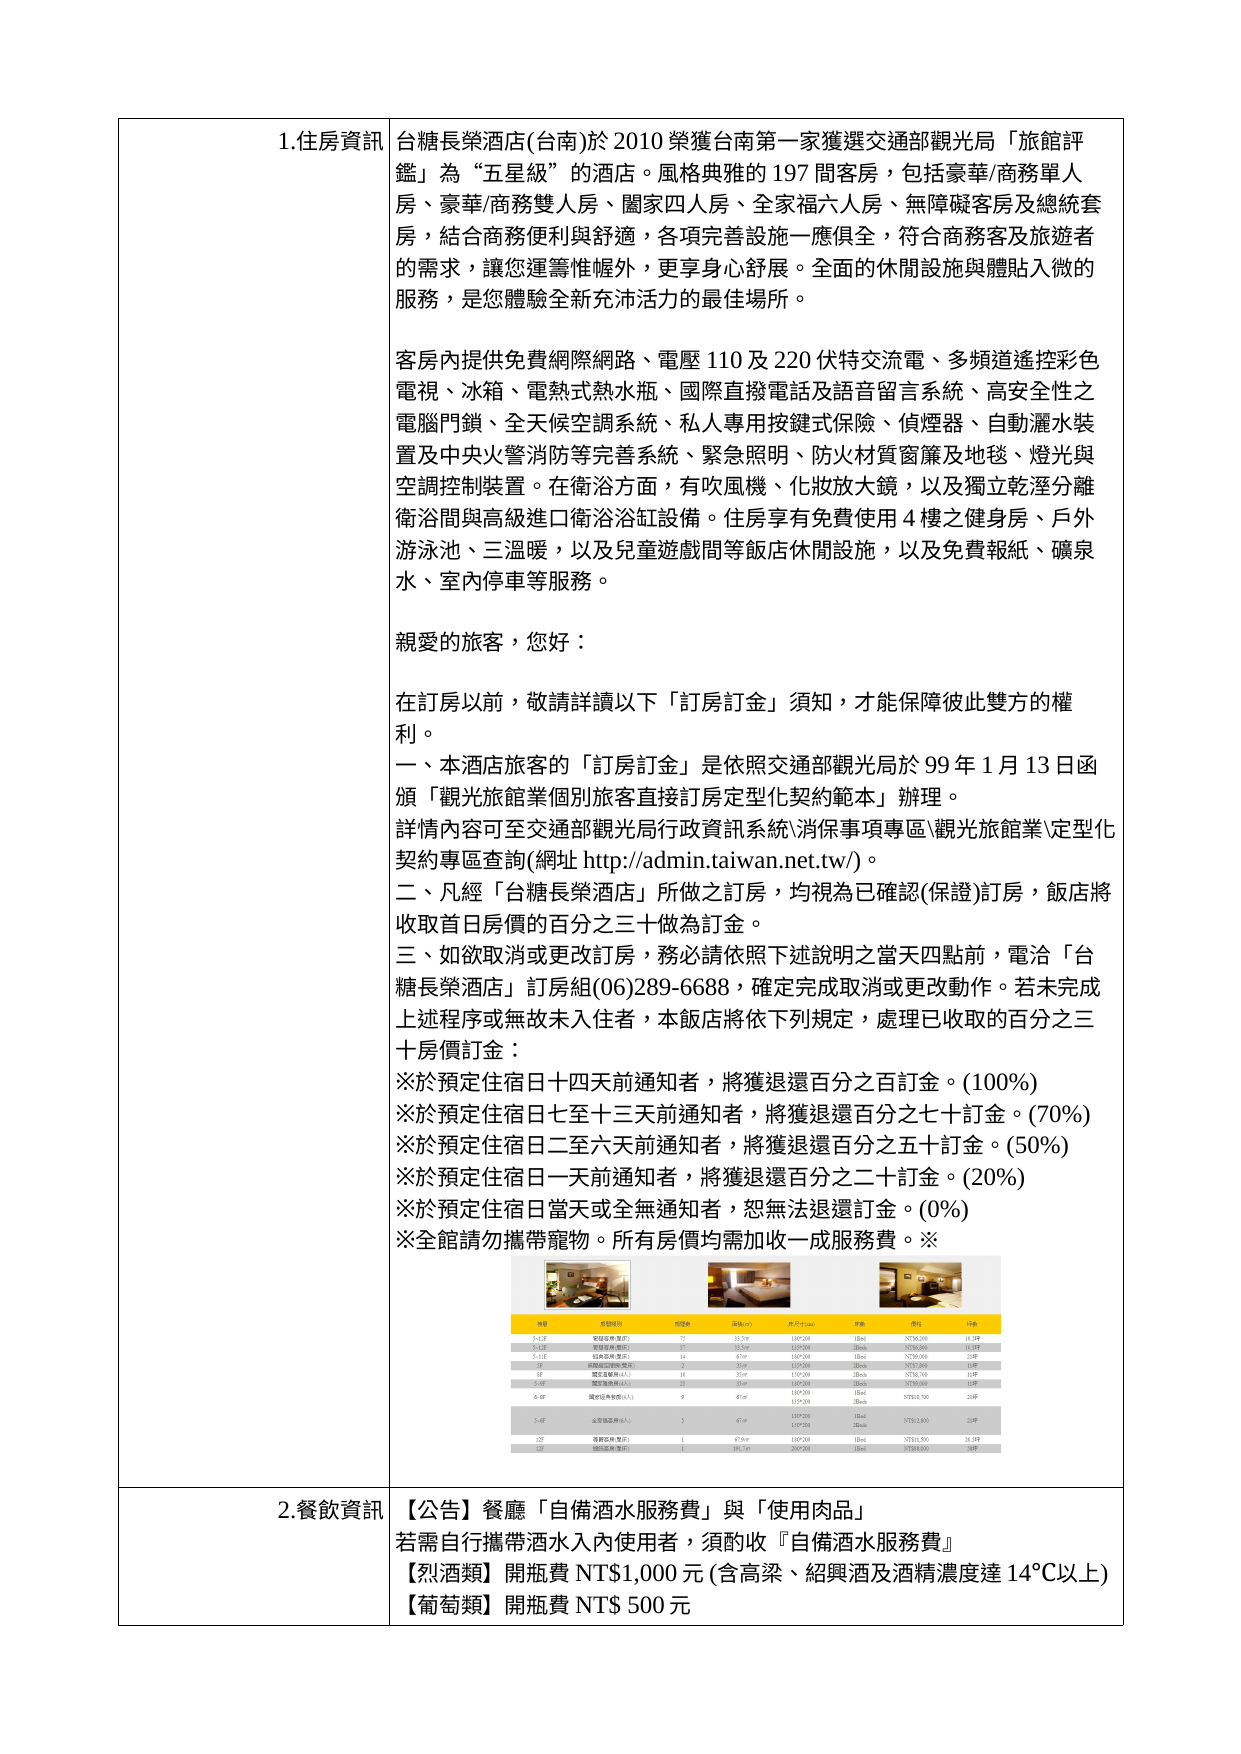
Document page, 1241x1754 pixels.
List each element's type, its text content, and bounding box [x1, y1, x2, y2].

picture [510, 1255, 1002, 1453]
table_cell 1.住房資訊 [119, 119, 389, 1487]
table_cell 2.餐飲資訊 [119, 1488, 389, 1625]
table_cell 台糖長榮酒店(台南)於2010榮獲台南第一家獲選交通部觀光局「旅館評鑑」為“五星級”的酒店。風格典雅的197間客房，包括豪華/商務單人房、豪華/商務雙人房、闔家四人房、全家福六人房、無障礙客房及總統套房，結合商務便利與舒適，各項完善設施一應俱全，符合商務客及旅遊者的需求，讓您運籌惟幄外，更享身心舒展。全面的休閒設施與體貼入微的服務，是您體驗全新充沛活力的最佳場所。 客房內提供免費網際網路、電壓110及220伏特交流電、多頻道遙控彩色電視、冰箱、電熱式熱水瓶、國際直撥電話及語音留言系統、高安全性之電腦門鎖、全天候空調系統、私人專用按鍵式保險、偵煙器、自動灑水裝置及中央火警消防等完善系統、緊急照明、防火材質窗簾及地毯、燈光與空調控制裝置。在衛浴方面，有吹風機、化妝放大鏡，以及獨立乾溼分離衛浴間與高級進口衛浴浴缸設備。住房享有免費使用4樓之健身房、戶外游泳池、三溫暖，以及兒童遊戲間等飯店休閒設施，以及免費報紙、礦泉水、室內停車等服務。 親愛的旅客，您好： 在訂房以前，敬請詳讀以下「訂房訂金」須知，才能保障彼此雙方的權利。 一、本酒店旅客的「訂房訂金」是依照交通部觀光局於99年1月13日函頒「觀光旅館業個別旅客直接訂房定型化契約範本」辦理。 詳情內容可至交通部觀光局行政資訊系統\消保事項專區\觀光旅館業\定型化契約專區查詢(網址http://admin.taiwan.net.tw/)。 二、凡經「台糖長榮酒店」所做之訂房，均視為已確認(保證)訂房，飯店將收取首日房價的百分之三十做為訂金。 三、如欲取消或更改訂房，務必請依照下述說明之當天四點前，電洽「台糖長榮酒店」訂房組(06)289-6688，確定完成取消或更改動作。若未完成上述程序或無故未入住者，本飯店將依下列規定，處理已收取的百分之三十房價訂金： ※於預定住宿日十四天前通知者，將獲退還百分之百訂金。(100%) ※於預定住宿日七至十三天前通知者，將獲退還百分之七十訂金。(70%) ※於預定住宿日二至六天前通知者，將獲退還百分之五十訂金。(50%) ※於預定住宿日一天前通知者，將獲退還百分之二十訂金。(20%) ※於預定住宿日當天或全無通知者，恕無法退還訂金。(0%) ※全館請勿攜帶寵物。所有房價均需加收一成服務費。※ [390, 119, 1123, 1487]
table_cell 【公告】餐廳「自備酒水服務費」與「使用肉品」 若需自行攜帶酒水入內使用者，須酌收『自備酒水服務費』 【烈酒類】開瓶費 NT$1,000元 (含高梁、紹興酒及酒精濃度達14℃以上) 【葡萄類】開瓶費 NT$ 500元 [390, 1488, 1123, 1625]
